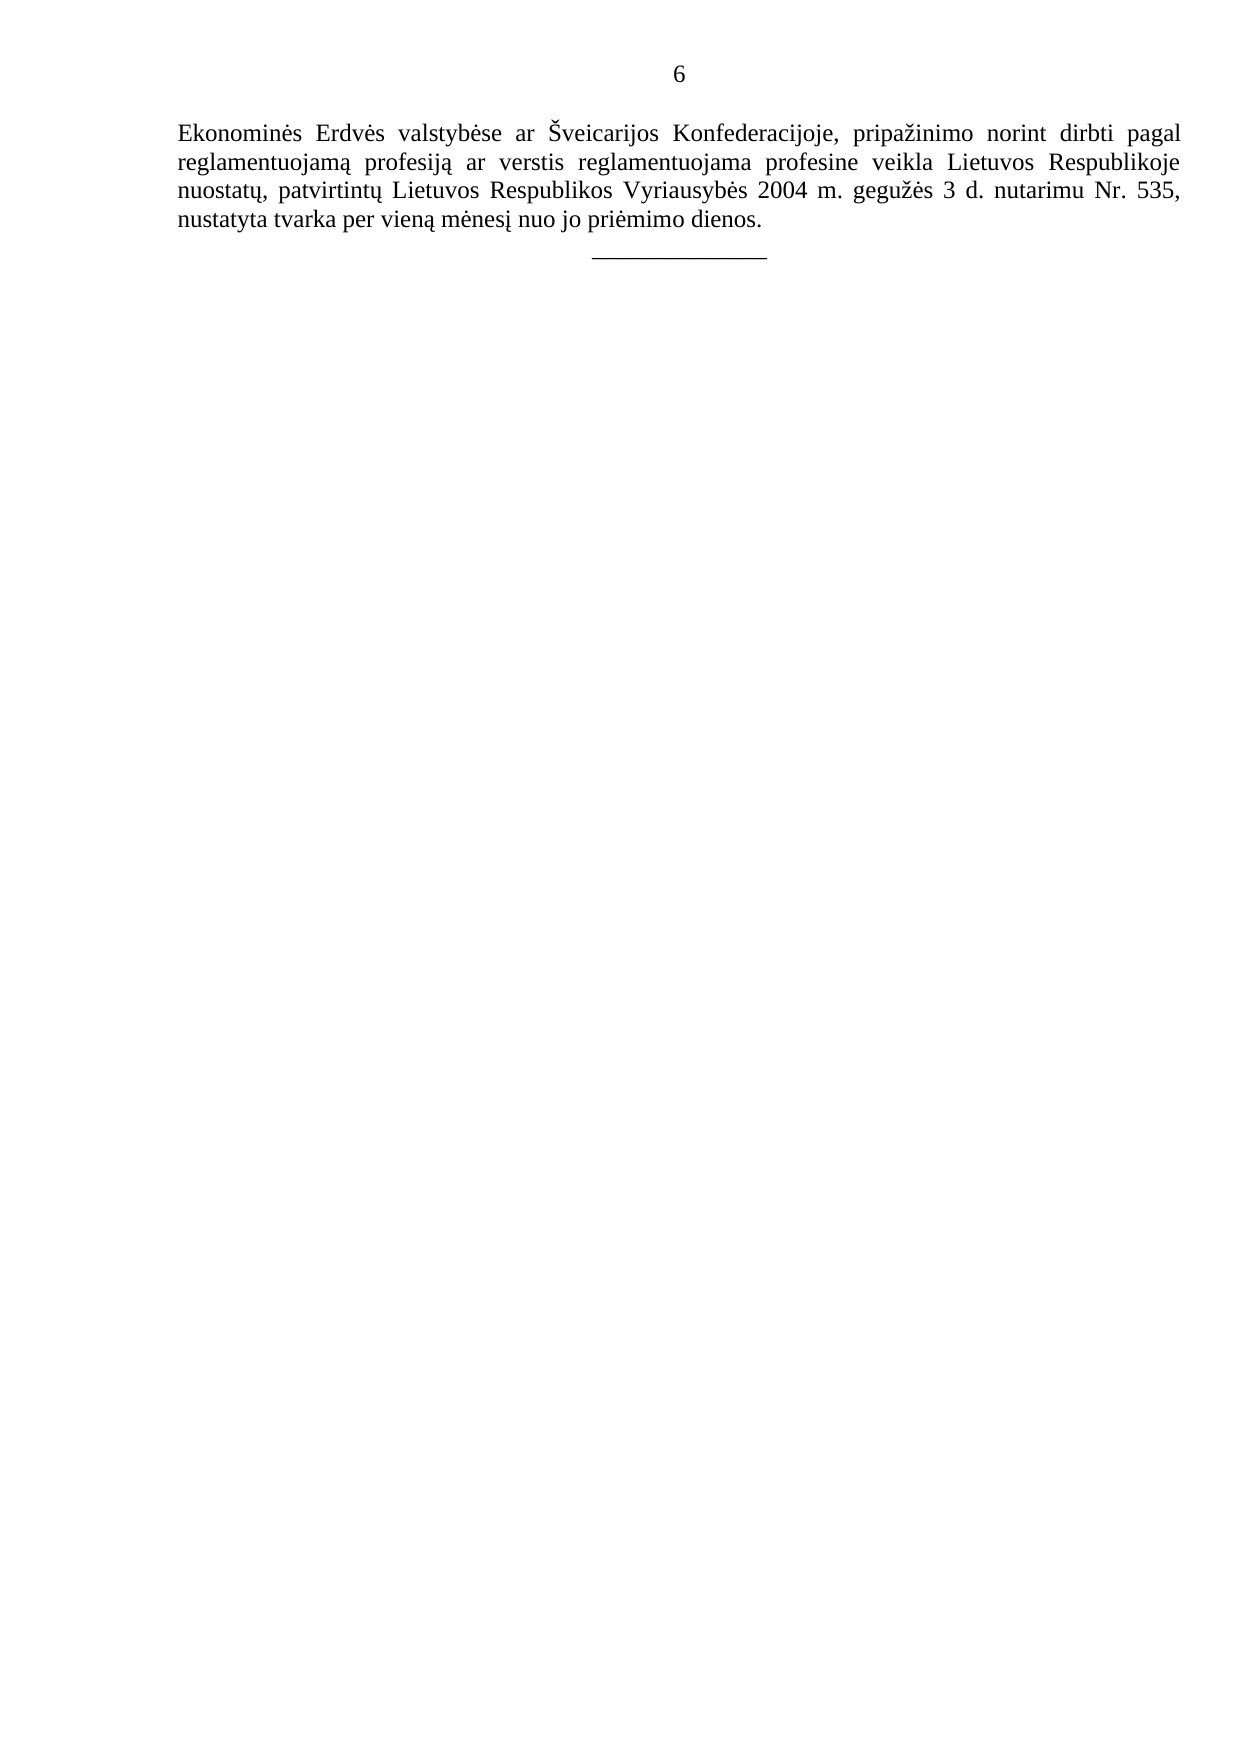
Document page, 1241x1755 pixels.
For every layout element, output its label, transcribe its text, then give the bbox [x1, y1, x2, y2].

text ______________ [177, 233, 1181, 262]
text Ekonominės Erdvės valstybėse ar Šveicarijos konfederacijoje, pripažinimo norint dirbti pagal reglamentuojamą profesiją ar verstis reglamentuojama profesine veikla Lietuvos Respublikoje nuostatų, patvirtintų Lietuvos Respublikos Vyriausybės 2004 m. gegužės 3 d. nutarimu Nr. 535, nustatyta tvarka per vieną mėnesį nuo jo priėmimo dienos. [177, 118, 1181, 233]
